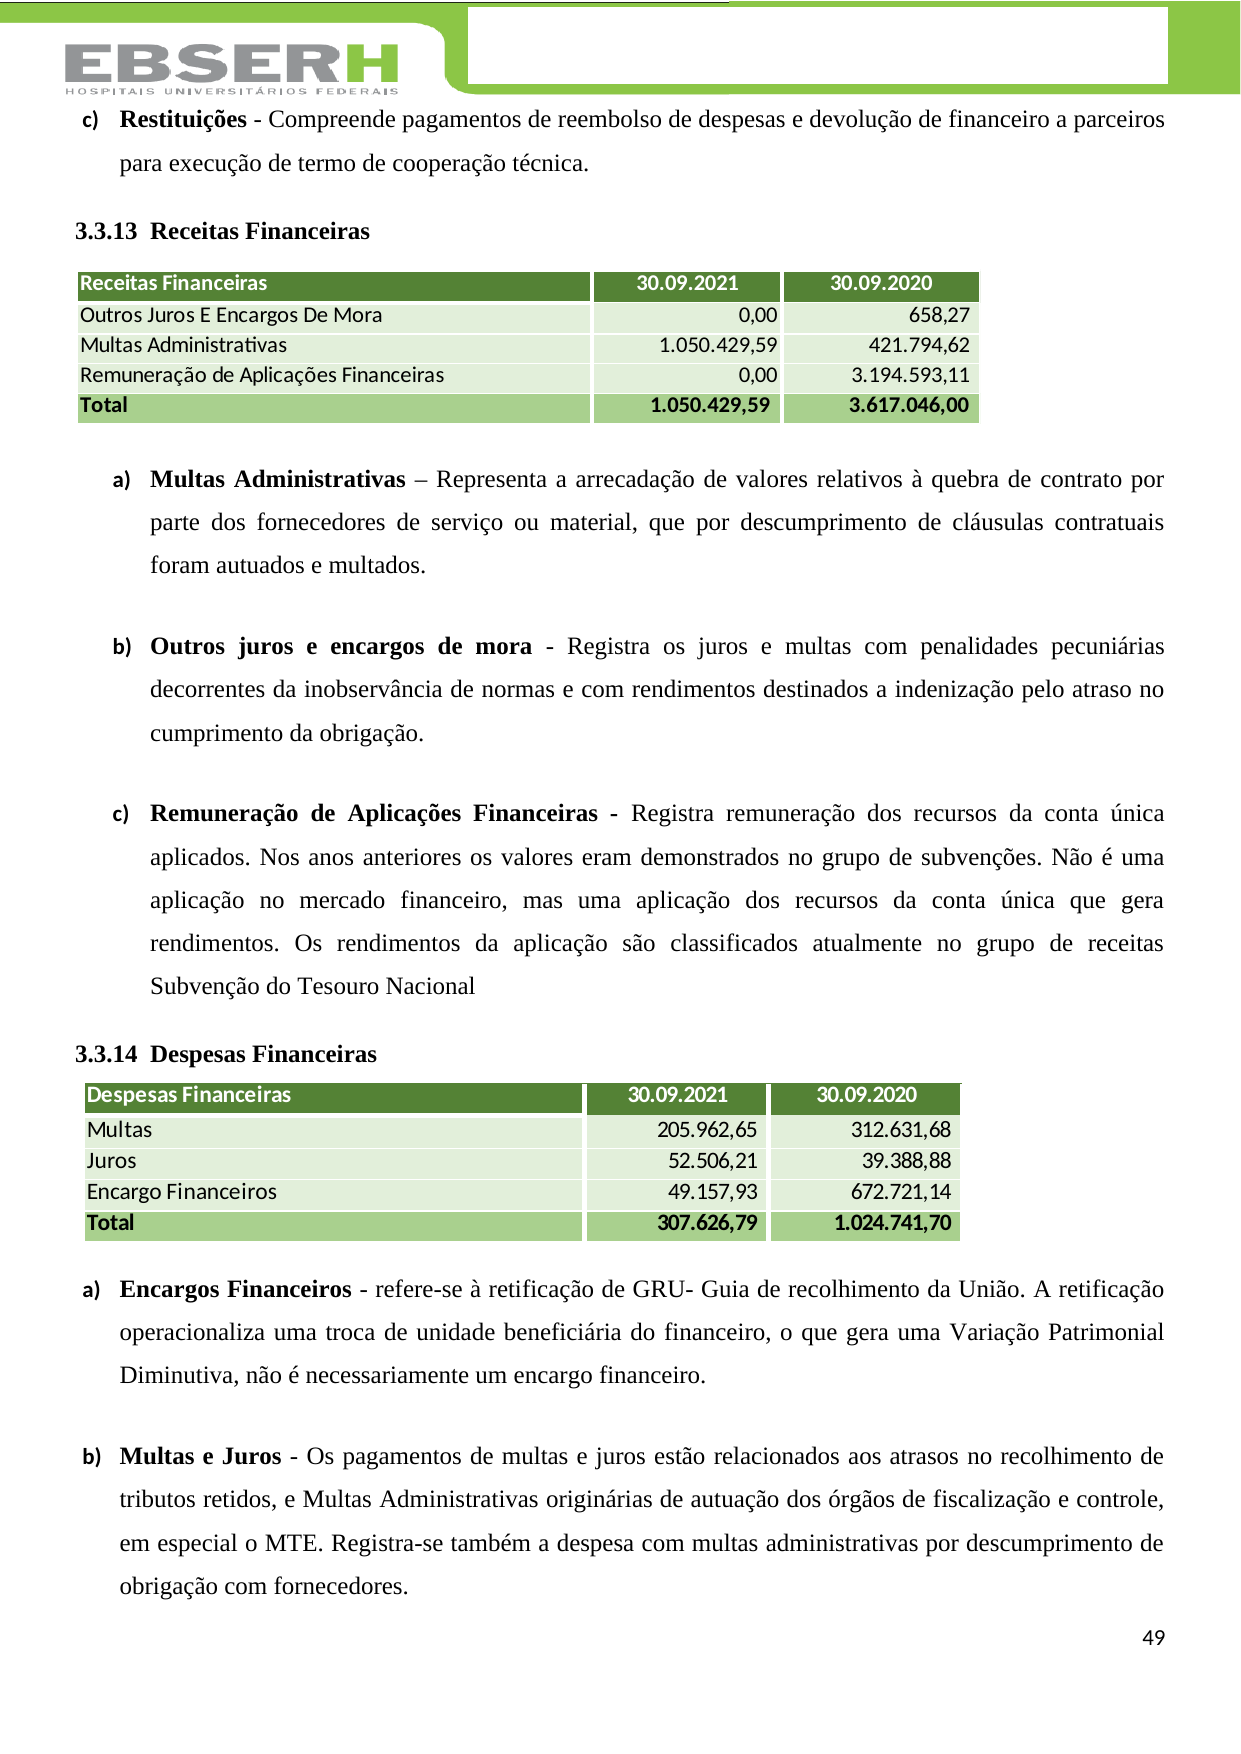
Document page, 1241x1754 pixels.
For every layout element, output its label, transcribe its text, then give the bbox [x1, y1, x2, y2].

list Remuneração de Aplicações Financeiras - Registra remuneração dos recursos da conta única aplicados. Nos anos anteriores os valores eram demonstrados no grupo de subvenções. Não é uma aplicação no mercado financeiro, mas uma aplicação dos recursos da conta única que gera rendimentos. Os rendimentos da aplicação são classificados atualmente no grupo de receitas Subvenção do Tesouro Nacional [112, 798, 1165, 1000]
list Receitas Financeiras [75, 216, 1165, 245]
list Outros juros e encargos de mora - Registra os juros e multas com penalidades pecuniárias decorrentes da inobservância de normas e com rendimentos destinados a indenização pelo atraso no cumprimento da obrigação. [112, 631, 1165, 746]
list Multas e Juros - Os pagamentos de multas e juros estão relacionados aos atrasos no recolhimento de tributos retidos, e Multas Administrativas originárias de autuação dos órgãos de fiscalização e controle, em especial o MTE. Registra-se também a despesa com multas administrativas por descumprimento de obrigação com fornecedores. [82, 1441, 1165, 1599]
list Encargos Financeiros - refere-se à retificação de GRU- Guia de recolhimento da União. A retificação operacionaliza uma troca de unidade beneficiária do financeiro, o que gera uma Variação Patrimonial Diminutiva, não é necessariamente um encargo financeiro. [82, 1274, 1165, 1389]
list Despesas Financeiras [75, 1039, 1165, 1068]
list Restituições - Compreende pagamentos de reembolso de despesas e devolução de financeiro a parceiros para execução de termo de cooperação técnica. [82, 104, 1165, 177]
list Multas Administrativas – Representa a arrecadação de valores relativos à quebra de contrato por parte dos fornecedores de serviço ou material, que por descumprimento de cláusulas contratuais foram autuados e multados. [112, 464, 1165, 579]
